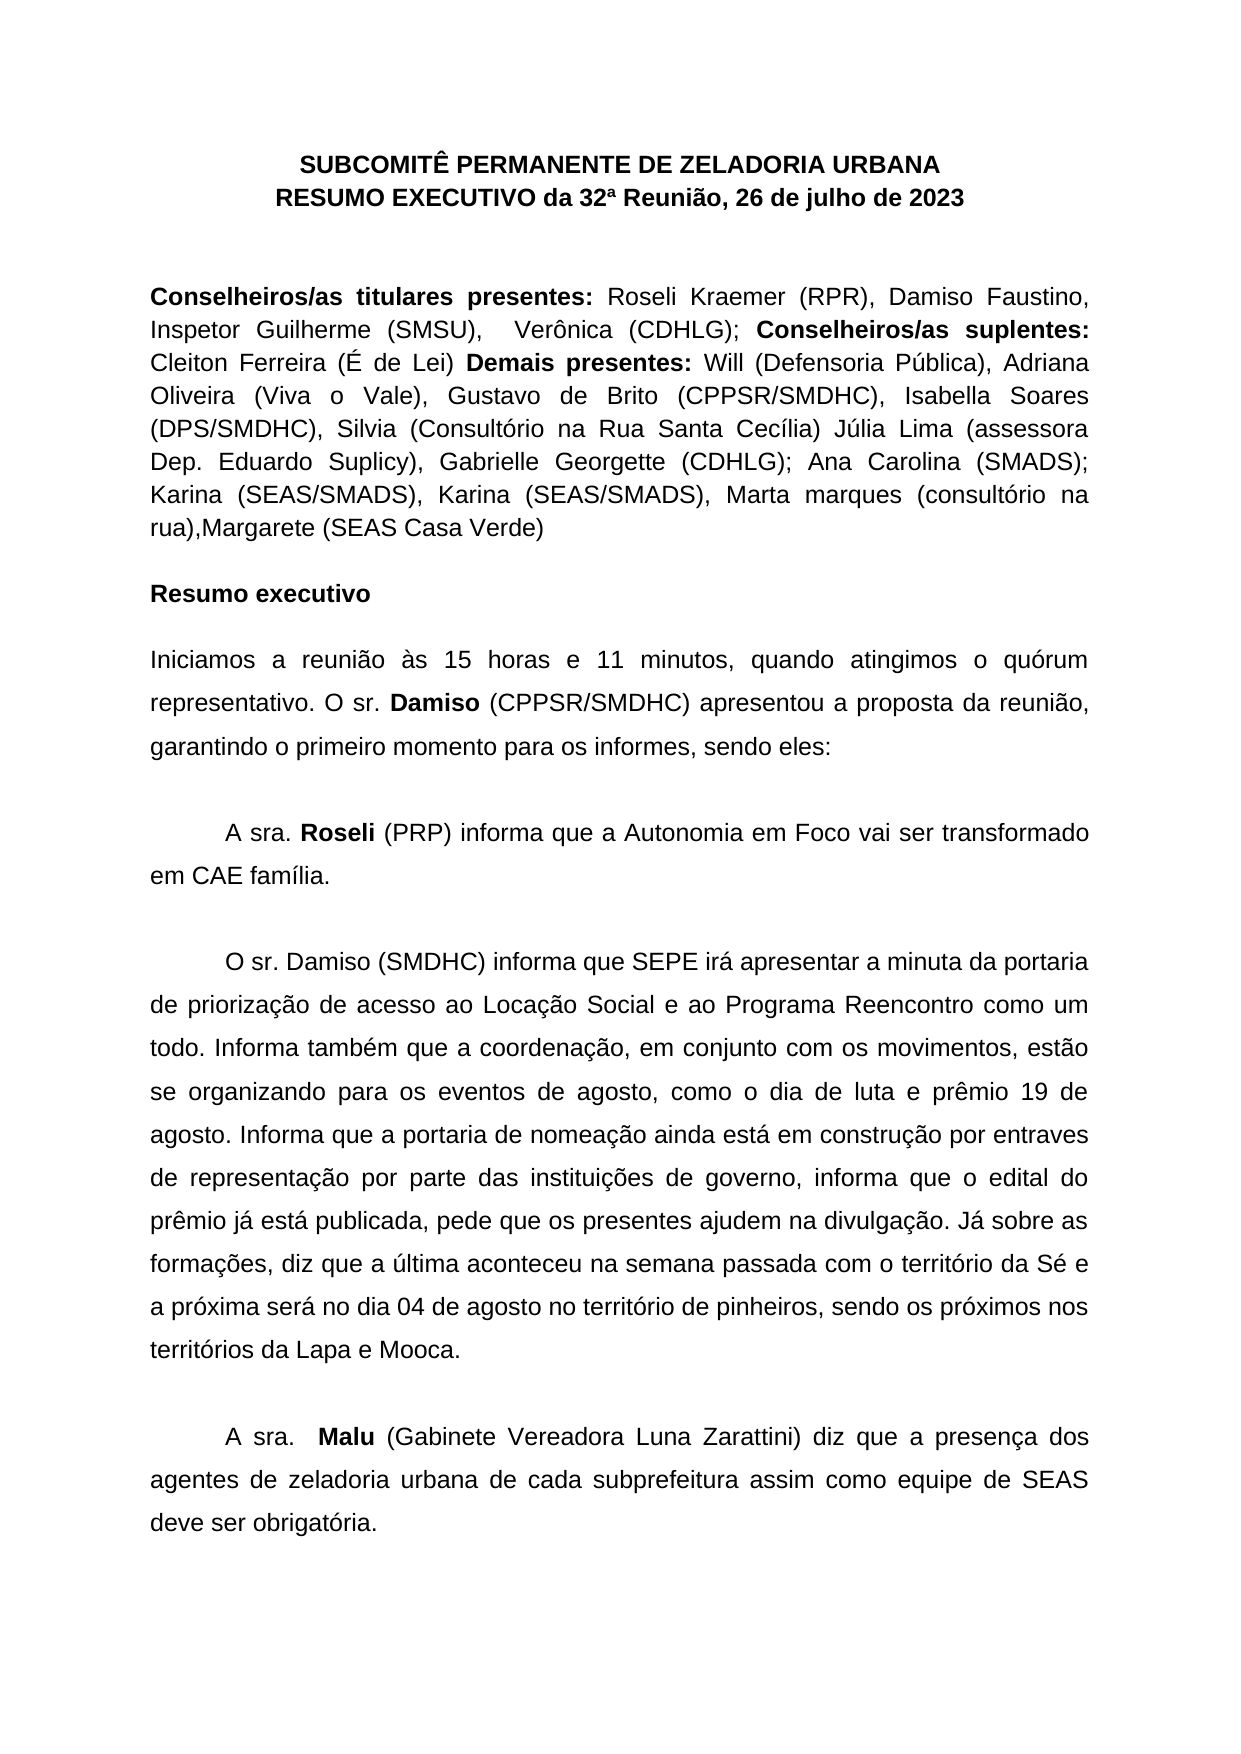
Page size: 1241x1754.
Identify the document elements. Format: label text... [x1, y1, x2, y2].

text A sra. Malu (Gabinete Vereadora Luna Zarattini) diz que a presença dos agentes de zeladoria urbana de cada subprefeitura assim como equipe de SEAS deve ser obrigatória. [150, 1422, 1090, 1537]
text Conselheiros/as titulares presentes: Roseli Kraemer (RPR), Damiso Faustino, Inspetor Guilherme (SMSU), Verônica (CDHLG); Conselheiros/as suplentes: Cleiton Ferreira (É de Lei) Demais presentes: Will (Defensoria Pública), Adriana Oliveira (Viva o Vale), Gustavo de Brito (CPPSR/SMDHC), Isabella Soares (DPS/SMDHC), Silvia (Consultório na Rua Santa Cecília) Júlia Lima (assessora Dep. Eduardo Suplicy), Gabrielle Georgette (CDHLG); Ana Carolina (SMADS); Karina (SEAS/SMADS), Karina (SEAS/SMADS), Marta marques (consultório na rua),Margarete (SEAS Casa Verde) [150, 282, 1090, 542]
text A sra. Roseli (PRP) informa que a Autonomia em Foco vai ser transformado em CAE família. [150, 818, 1090, 890]
text SUBCOMITÊ PERMANENTE DE ZELADORIA URBANA [150, 150, 1090, 179]
text O sr. Damiso (SMDHC) informa que SEPE irá apresentar a minuta da portaria de priorização de acesso ao Locação Social e ao Programa Reencontro como um todo. Informa também que a coordenação, em conjunto com os movimentos, estão se organizando para os eventos de agosto, como o dia de luta e prêmio 19 de agosto. Informa que a portaria de nomeação ainda está em construção por entraves de representação por parte das instituições de governo, informa que o edital do prêmio já está publicada, pede que os presentes ajudem na divulgação. Já sobre as formações, diz que a última aconteceu na semana passada com o território da Sé e a próxima será no dia 04 de agosto no território de pinheiros, sendo os próximos nos territórios da Lapa e Mooca. [150, 947, 1090, 1364]
text RESUMO EXECUTIVO da 32ª Reunião, 26 de julho de 2023 [150, 183, 1090, 212]
text Iniciamos a reunião às 15 horas e 11 minutos, quando atingimos o quórum representativo. O sr. Damiso (CPPSR/SMDHC) apresentou a proposta da reunião, garantindo o primeiro momento para os informes, sendo eles: [150, 645, 1090, 760]
text Resumo executivo [150, 579, 1090, 608]
